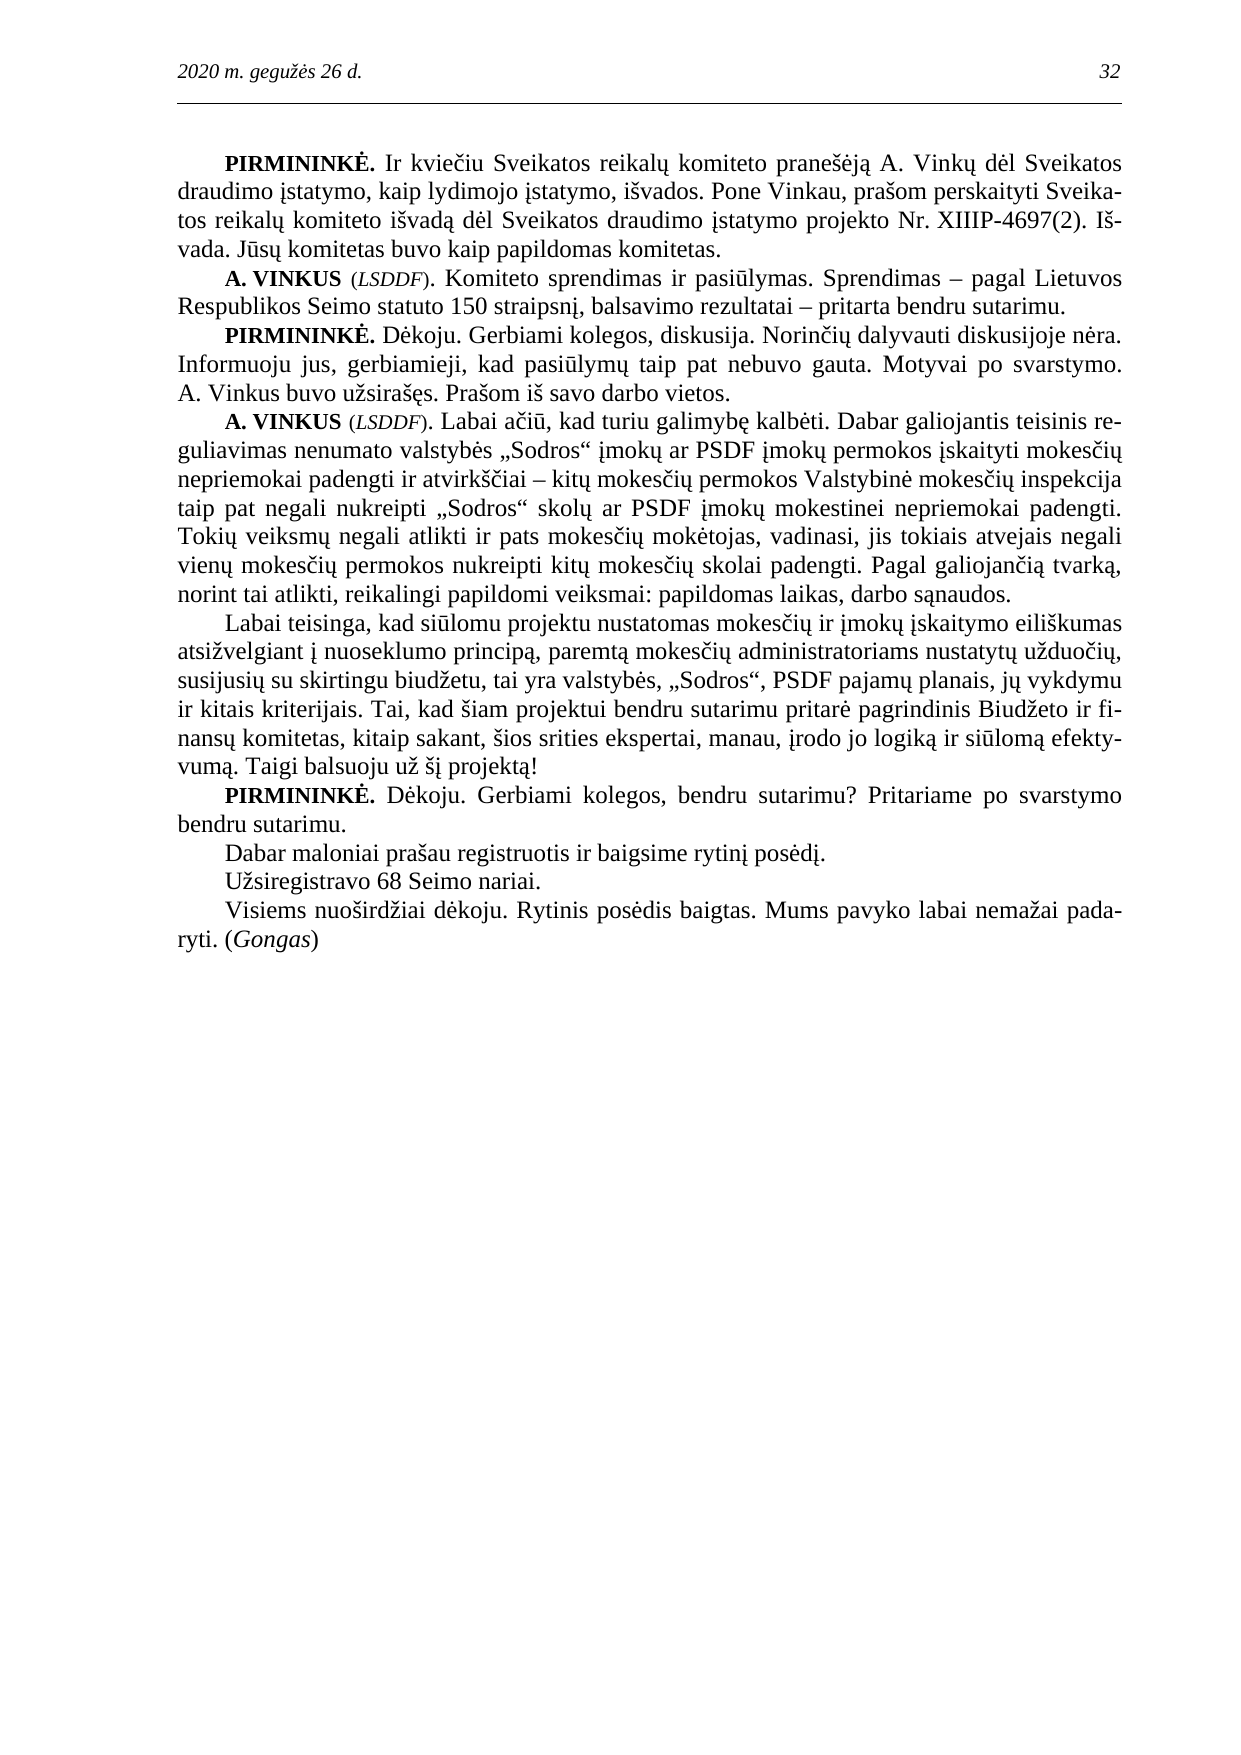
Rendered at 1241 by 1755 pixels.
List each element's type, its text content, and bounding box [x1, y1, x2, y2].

text Da­bar ma­lo­niai pra­šau re­gist­ruo­tis ir baig­si­me ry­ti­nį po­sė­dį. [177, 838, 1122, 866]
text Vi­siems nuo­šir­džiai dė­ko­ju. Ry­ti­nis po­sė­dis baig­tas. Mums pa­vy­ko la­bai ne­ma­žai pa­da­ry­ti. (Gon­gas) [177, 895, 1122, 953]
text PIRMININKĖ. Ir kvie­čiu Svei­ka­tos rei­ka­lų ko­mi­te­to pra­ne­šė­ją A. Vin­kų dėl Svei­ka­tos drau­di­mo įsta­ty­mo, kaip ly­di­mo­jo įsta­ty­mo, iš­va­dos. Po­ne Vin­kau, pra­šom per­skai­ty­ti Svei­ka­tos rei­ka­lų ko­mi­te­to iš­va­dą dėl Svei­ka­tos drau­di­mo įsta­ty­mo pro­jek­to Nr. XIIIP-4697(2). Iš­va­da. Jū­sų ko­mi­te­tas bu­vo kaip pa­pil­do­mas ko­mi­te­tas. [177, 148, 1122, 263]
text La­bai tei­sin­ga, kad siū­lo­mu pro­jek­tu nu­sta­to­mas mo­kes­čių ir įmo­kų įskai­ty­mo ei­liš­ku­mas at­si­žvel­giant į nuo­sek­lu­mo prin­ci­pą, pa­rem­tą mo­kes­čių ad­mi­nist­ra­to­riams nu­sta­ty­tų už­duo­čių, su­si­ju­sių su skir­tin­gu biu­dže­tu, tai yra vals­ty­bės, „Sod­ros“, PSDF pa­ja­mų pla­nais, jų vyk­dy­mu ir ki­tais kri­te­ri­jais. Tai, kad šiam pro­jek­tui ben­dru su­ta­ri­mu pri­ta­rė pa­grin­di­nis Biu­dže­to ir fi­nan­sų ko­mi­te­tas, ki­taip sa­kant, šios sri­ties eks­per­tai, ma­nau, įro­do jo lo­gi­ką ir siū­lo­mą efek­ty­vu­mą. Tai­gi bal­suo­ju už šį pro­jek­tą! [177, 608, 1122, 780]
text PIRMININKĖ. Dė­ko­ju. Ger­bia­mi ko­le­gos, ben­dru su­ta­ri­mu? Pri­ta­ria­me po svars­ty­mo ben­dru su­ta­ri­mu. [177, 780, 1122, 838]
text A. VINKUS (LSDDF). Ko­mi­te­to spren­di­mas ir pa­siū­ly­mas. Spren­di­mas – pa­gal Lie­tu­vos Res­pub­li­kos Sei­mo sta­tu­to 150 straips­nį, bal­sa­vi­mo re­zul­ta­tai – pri­tar­ta ben­dru su­ta­ri­mu. [177, 263, 1122, 320]
text PIRMININKĖ. Dė­ko­ju. Ger­bia­mi ko­le­gos, dis­ku­si­ja. No­rin­čių da­ly­vau­ti dis­ku­si­jo­je nė­ra. In­for­muo­ju jus, ger­bia­mie­ji, kad pa­siū­ly­mų taip pat ne­bu­vo gau­ta. Mo­ty­vai po svars­ty­mo. A. Vin­kus bu­vo už­si­ra­šęs. Pra­šom iš sa­vo dar­bo vie­tos. [177, 320, 1122, 406]
text Už­si­re­gist­ra­vo 68 Sei­mo na­riai. [177, 866, 1122, 895]
text A. VINKUS (LSDDF). La­bai ačiū, kad tu­riu ga­li­my­bę kal­bė­ti. Da­bar ga­lio­jan­tis tei­si­nis re­gu­lia­vi­mas ne­nu­ma­to vals­ty­bės „Sod­ros“ įmo­kų ar PSDF įmo­kų per­mo­kos įskai­ty­ti mo­kes­čių ne­pri­emo­kai pa­deng­ti ir at­virkš­čiai – ki­tų mo­kes­čių per­mo­kos Vals­ty­bi­nė mo­kes­čių ins­pek­ci­ja taip pat ne­ga­li nu­kreip­ti „Sod­ros“ sko­lų ar PSDF įmo­kų mo­kes­ti­nei ne­pri­emo­kai pa­deng­ti. To­kių veiks­mų ne­ga­li at­lik­ti ir pats mo­kes­čių mo­kė­to­jas, va­di­na­si, jis to­kiais at­ve­jais ne­ga­li vie­nų mo­kes­čių per­mo­kos nu­kreip­ti ki­tų mo­kes­čių sko­lai pa­deng­ti. Pa­gal ga­lio­jan­čią tvar­ką, no­rint tai at­lik­ti, rei­ka­lin­gi pa­pil­do­mi veiks­mai: pa­pil­do­mas lai­kas, dar­bo są­nau­dos. [177, 406, 1122, 608]
